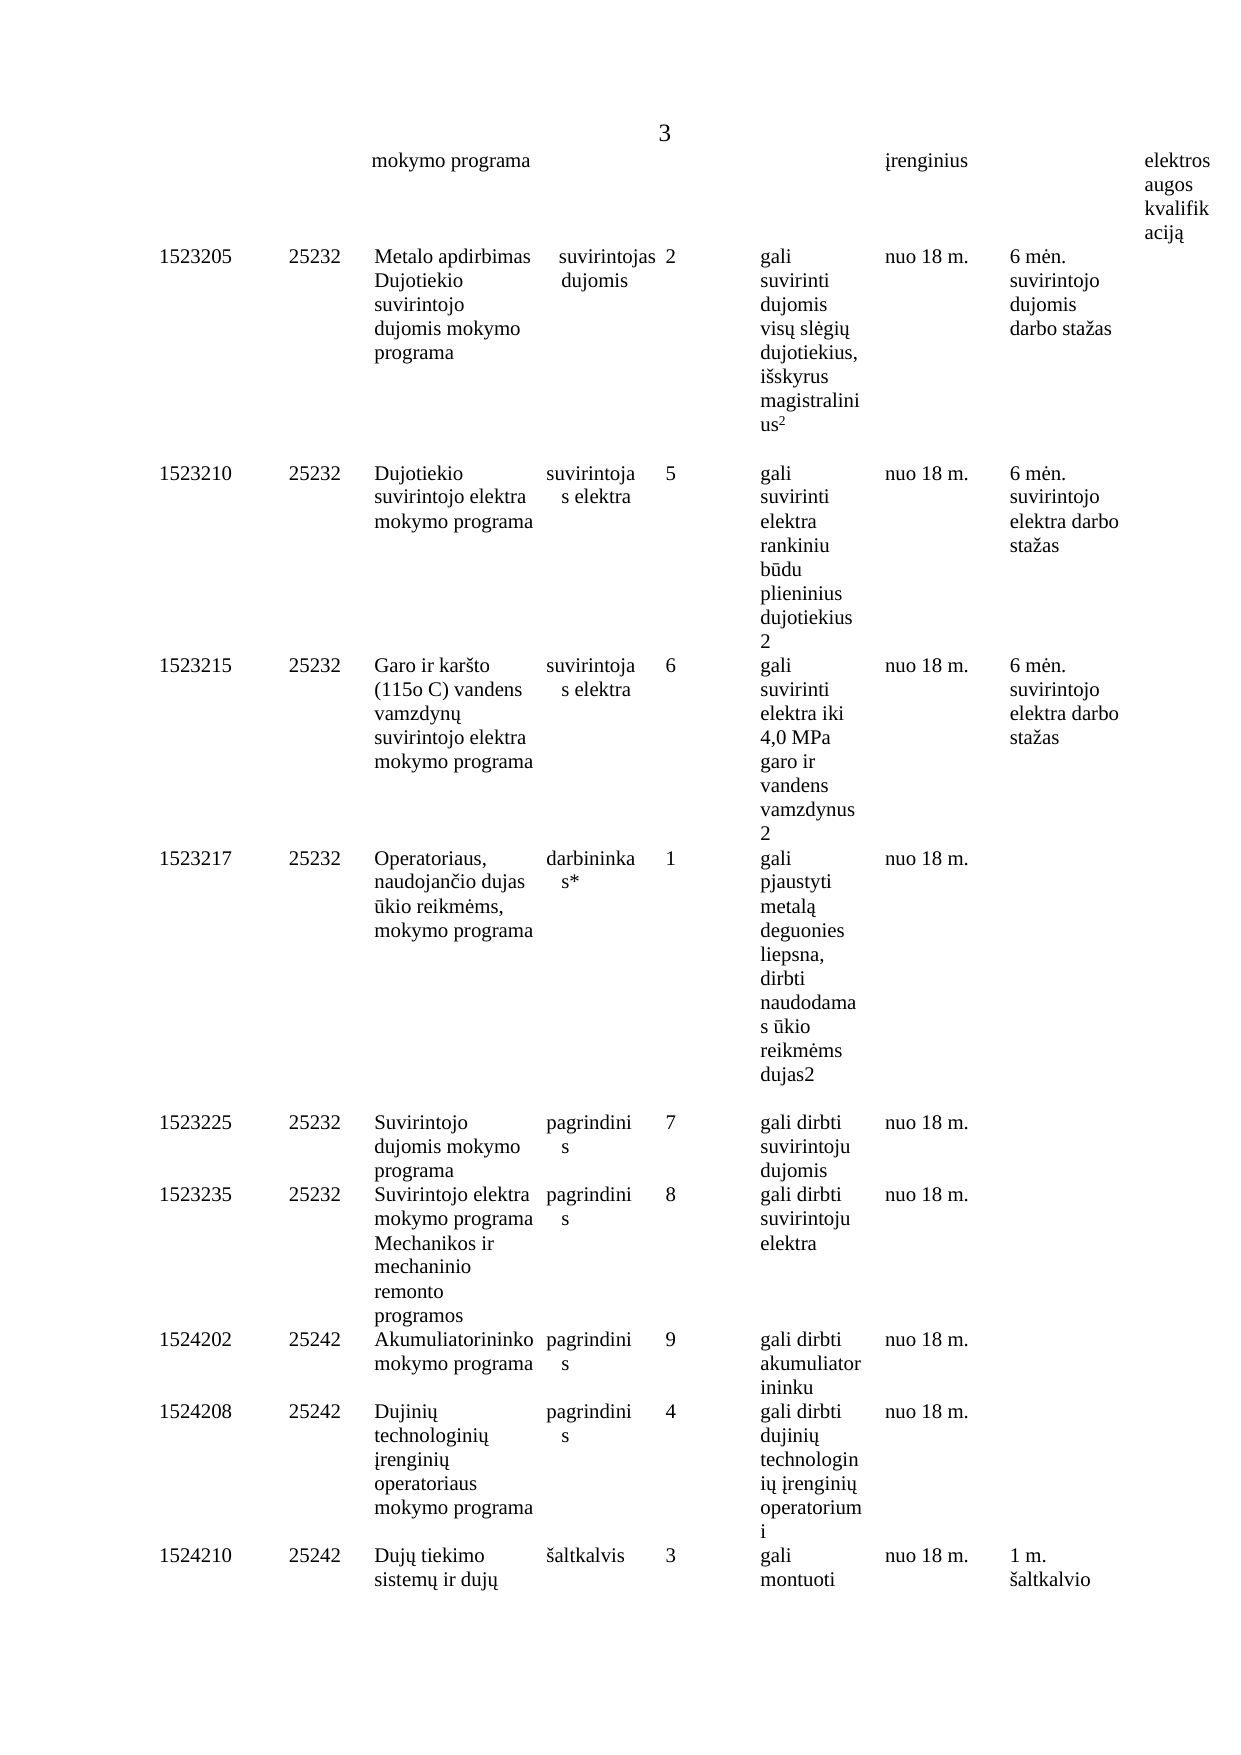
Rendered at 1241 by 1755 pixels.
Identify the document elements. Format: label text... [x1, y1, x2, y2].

table_cell [278, 148, 360, 172]
table_cell 4 [648, 1399, 749, 1543]
table_cell [1133, 460, 1228, 653]
table_cell [548, 196, 749, 244]
table_cell [360, 196, 547, 244]
table_cell [1228, 460, 1233, 653]
table_cell 25242 [278, 1399, 360, 1543]
table_cell gali suvirinti elektra rankiniu būdu plieninius dujotiekius2 [749, 460, 873, 653]
table_cell [998, 1327, 1133, 1399]
table_cell nuo 18 m. [874, 1399, 998, 1543]
table_cell 9 [648, 1327, 749, 1399]
table_cell [548, 148, 749, 172]
table_cell [548, 1086, 648, 1110]
table_cell mokymo programa [360, 148, 547, 196]
table_cell [548, 172, 749, 196]
table_cell [998, 1110, 1133, 1182]
table_cell gali pjaustyti metalą deguonies liepsna, dirbti naudodamas ūkio reikmėms dujas2 [749, 845, 873, 1086]
table_cell [749, 436, 873, 460]
table_cell gali dirbti suvirintoju elektra [749, 1182, 873, 1327]
table_cell suvirintojas dujomis [548, 244, 648, 436]
table_cell [1133, 1110, 1228, 1182]
table_cell Dujinių technologinių įrenginių operatoriaus mokymo programa [360, 1399, 547, 1543]
table_cell 6 [648, 653, 749, 845]
table_cell [998, 1182, 1133, 1327]
table_cell [1228, 1182, 1233, 1327]
table_cell [1228, 148, 1233, 172]
table_cell gali suvirinti dujomis visų slėgių dujotiekius, išskyrus magistralinius2 [749, 244, 873, 436]
table_cell [1228, 1399, 1233, 1543]
table_cell pagrindinis [548, 1182, 648, 1327]
table_cell [1228, 196, 1233, 244]
table_cell Metalo apdirbimas Dujotiekio suvirintojo dujomis mokymo programa [360, 244, 547, 436]
table_cell gali montuoti [749, 1543, 873, 1591]
table_cell [749, 148, 873, 172]
table_cell [1133, 244, 1228, 436]
table_cell įrenginius [874, 148, 998, 172]
table_cell Garo ir karšto (115o C) vandens vamzdynų suvirintojo elektra mokymo programa [360, 653, 547, 845]
table_cell Dujų tiekimo sistemų ir dujų [360, 1543, 547, 1591]
table_cell [874, 1086, 998, 1110]
table_cell nuo 18 m. [874, 1182, 998, 1327]
table_cell [1133, 1399, 1228, 1543]
table_cell 1523225 [148, 1110, 277, 1182]
table_cell nuo 18 m. [874, 1327, 998, 1399]
table_cell [998, 436, 1133, 460]
table_cell [1133, 436, 1228, 460]
table_cell 1 [648, 845, 749, 1086]
table_cell [148, 196, 277, 244]
table_cell [648, 1086, 749, 1110]
table_cell [148, 1086, 277, 1110]
table_cell 1524210 [148, 1543, 277, 1591]
table_cell šaltkalvis [548, 1543, 648, 1591]
table_cell 25242 [278, 1543, 360, 1591]
table_cell 6 mėn. suvirintojo dujomis darbo stažas [998, 244, 1133, 436]
table_cell [148, 436, 277, 460]
table_cell gali suvirinti elektra iki 4,0 MPa garo ir vandens vamzdynus2 [749, 653, 873, 845]
table_cell [1133, 1543, 1228, 1591]
table_cell [1228, 1327, 1233, 1399]
table_cell [360, 1086, 547, 1110]
table_cell darbininkas* [548, 845, 648, 1086]
table_cell [1228, 244, 1233, 436]
table_cell 25242 [278, 1327, 360, 1399]
table_cell 1523235 [148, 1182, 277, 1327]
table_cell nuo 18 m. [874, 1110, 998, 1182]
table_cell [874, 436, 998, 460]
table_cell 6 mėn. suvirintojo elektra darbo stažas [998, 653, 1133, 845]
table_cell [148, 172, 277, 196]
table_cell nuo 18 m. [874, 653, 998, 845]
table_cell [278, 436, 360, 460]
table_cell 8 [648, 1182, 749, 1327]
table_cell suvirintojas elektra [548, 653, 648, 845]
table_cell [1228, 1543, 1233, 1591]
table_cell suvirintojas elektra [548, 460, 648, 653]
table_cell [1228, 653, 1233, 845]
table_cell 25232 [278, 244, 360, 436]
table_cell 3 [648, 1543, 749, 1591]
table_cell 1523217 [148, 845, 277, 1086]
table_cell [148, 148, 277, 172]
table_cell elektrosaugos kvalifikaciją [1133, 148, 1228, 244]
table_cell gali dirbti akumuliatorininku [749, 1327, 873, 1399]
table_cell [278, 196, 360, 244]
table_cell pagrindinis [548, 1399, 648, 1543]
table_cell 1524202 [148, 1327, 277, 1399]
table_cell [998, 172, 1133, 196]
table_cell nuo 18 m. [874, 845, 998, 1086]
table_cell Akumuliatorininko mokymo programa [360, 1327, 547, 1399]
table_cell [998, 196, 1133, 244]
table_cell Suvirintojo dujomis mokymo programa [360, 1110, 547, 1182]
table_cell 1523205 [148, 244, 277, 436]
table_cell 1524208 [148, 1399, 277, 1543]
table_cell [1133, 1327, 1228, 1399]
table_cell [1228, 436, 1233, 460]
table_cell [1228, 1110, 1233, 1182]
table_cell nuo 18 m. [874, 1543, 998, 1591]
table_cell [1133, 1182, 1228, 1327]
table_cell 25232 [278, 1182, 360, 1327]
table_cell [1133, 653, 1228, 845]
table_cell [278, 1086, 360, 1110]
table_cell nuo 18 m. [874, 460, 998, 653]
table_cell gali dirbti suvirintoju dujomis [749, 1110, 873, 1182]
table_cell 5 [648, 460, 749, 653]
table_cell pagrindinis [548, 1110, 648, 1182]
table_cell [1228, 1086, 1233, 1110]
table_cell 25232 [278, 1110, 360, 1182]
table_cell [874, 172, 998, 196]
table_cell [749, 196, 873, 244]
table_cell [1228, 172, 1233, 196]
table_cell [548, 436, 648, 460]
table_cell gali dirbti dujinių technologinių įrenginių operatoriumi [749, 1399, 873, 1543]
table_cell [749, 172, 873, 196]
table_cell 25232 [278, 653, 360, 845]
table_cell [1228, 845, 1233, 1086]
table_cell 25232 [278, 845, 360, 1086]
table_cell 25232 [278, 460, 360, 653]
table_cell 1523215 [148, 653, 277, 845]
table_cell [1133, 845, 1228, 1086]
table_cell [749, 1086, 873, 1110]
table_cell 6 mėn. suvirintojo elektra darbo stažas [998, 460, 1133, 653]
table_cell nuo 18 m. [874, 244, 998, 436]
table_cell Dujotiekio suvirintojo elektra mokymo programa [360, 460, 547, 653]
table_cell Suvirintojo elektra mokymo programa Mechanikos ir mechaninio remonto programos [360, 1182, 547, 1327]
table_cell [1133, 1086, 1228, 1110]
table_cell [998, 148, 1133, 172]
table_cell [360, 436, 547, 460]
table_cell 2 [648, 244, 749, 436]
table_cell [998, 1399, 1133, 1543]
table_cell [648, 436, 749, 460]
table_cell 7 [648, 1110, 749, 1182]
table_cell Operatoriaus, naudojančio dujas ūkio reikmėms, mokymo programa [360, 845, 547, 1086]
table_cell [278, 172, 360, 196]
table_cell 1523210 [148, 460, 277, 653]
table_cell [874, 196, 998, 244]
table_cell pagrindinis [548, 1327, 648, 1399]
table_cell [998, 845, 1133, 1086]
table_cell 1 m. šaltkalvio [998, 1543, 1133, 1591]
table_cell [998, 1086, 1133, 1110]
